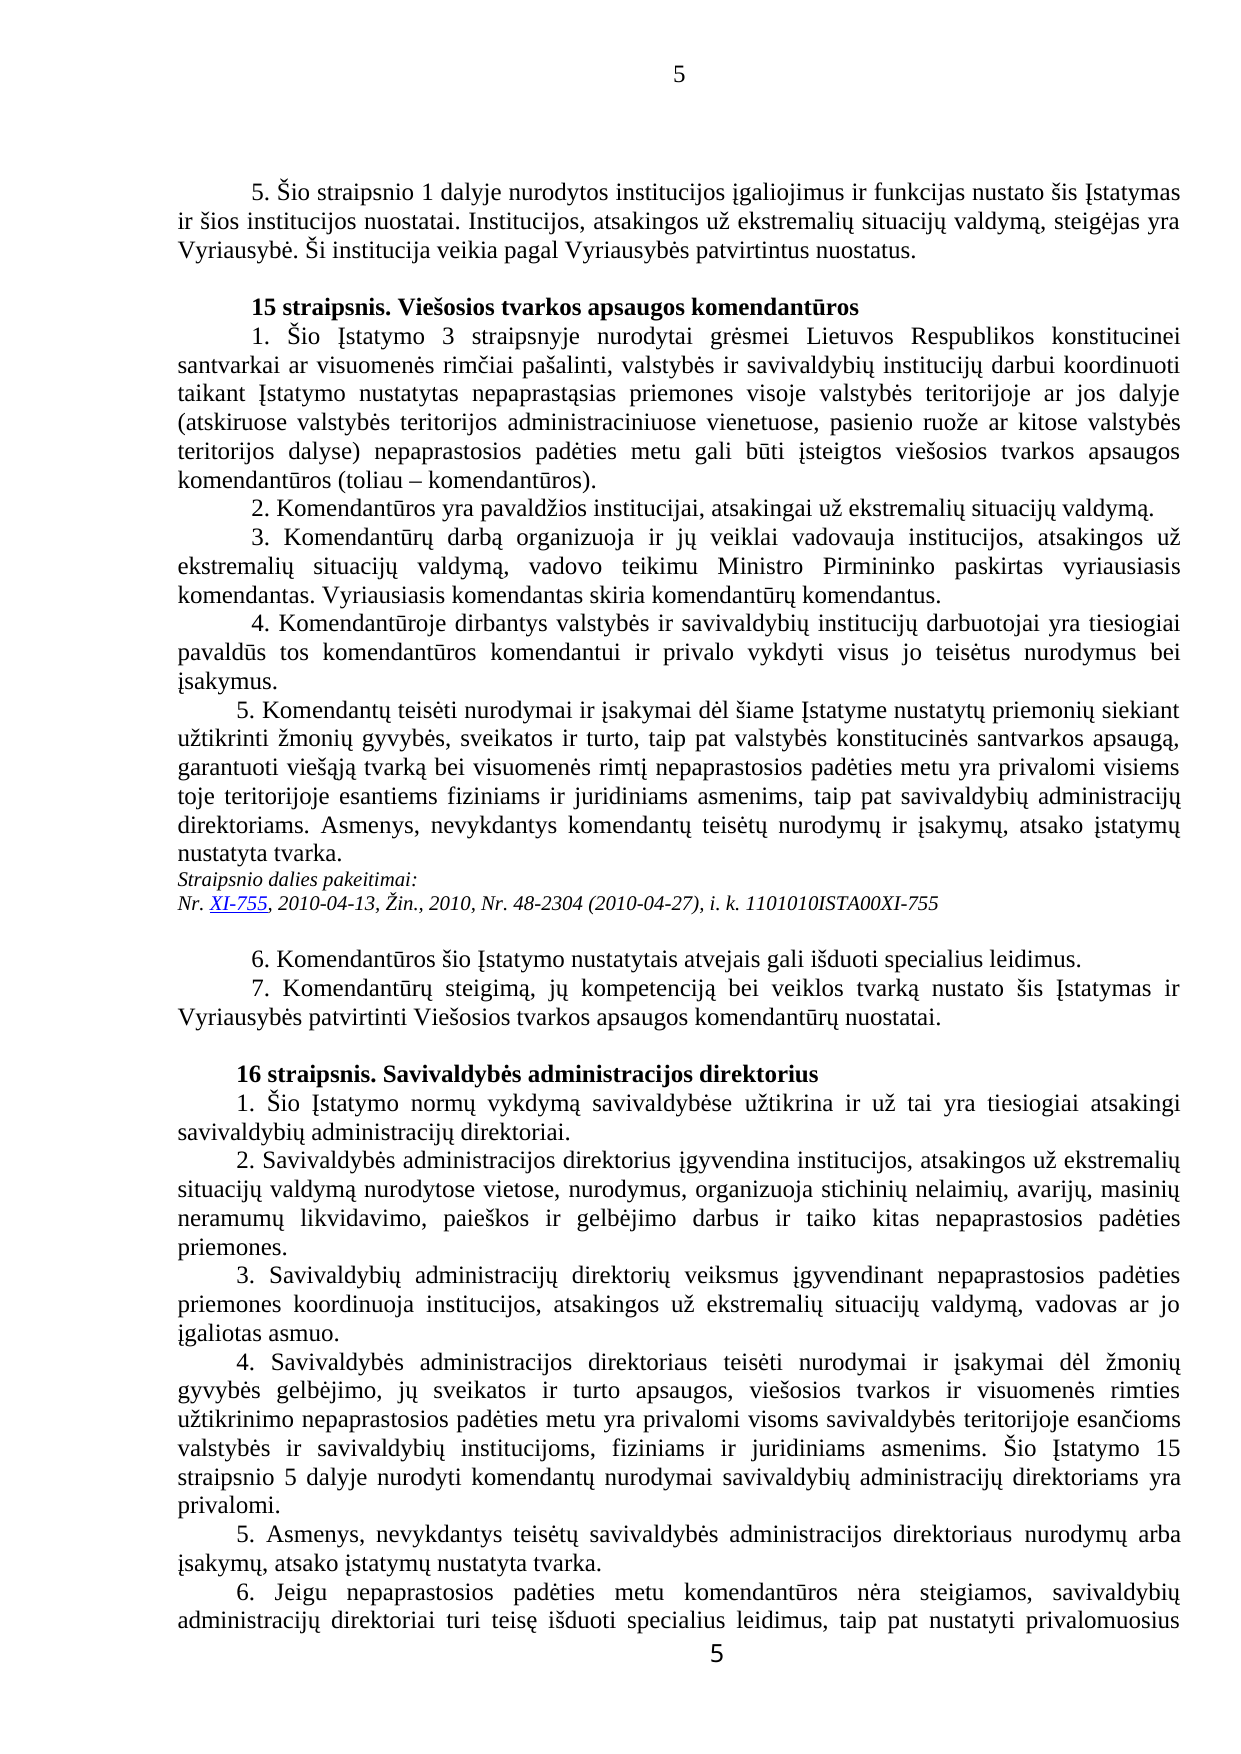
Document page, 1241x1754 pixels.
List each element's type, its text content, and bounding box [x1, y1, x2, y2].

text 15 straipsnis. Viešosios tvarkos apsaugos komendantūros [177, 292, 1181, 321]
text 7. Komendantūrų steigimą, jų kompetenciją bei veiklos tvarką nustato šis Įstatymas ir Vyriausybės patvirtinti Viešosios tvarkos apsaugos komendantūrų nuostatai. [177, 973, 1181, 1030]
text 6. Jeigu nepaprastosios padėties metu komendantūros nėra steigiamos, savivaldybių administracijų direktoriai turi teisę išduoti specialius leidimus, taip pat nustatyti privalomuosius [177, 1577, 1181, 1634]
text Straipsnio dalies pakeitimai: [177, 867, 1181, 891]
text 5. Asmenys, nevykdantys teisėtų savivaldybės administracijos direktoriaus nurodymų arba įsakymų, atsako įstatymų nustatyta tvarka. [177, 1519, 1181, 1577]
text 3. Komendantūrų darbą organizuoja ir jų veiklai vadovauja institucijos, atsakingos už ekstremalių situacijų valdymą, vadovo teikimu Ministro Pirmininko paskirtas vyriausiasis komendantas. Vyriausiasis komendantas skiria komendantūrų komendantus. [177, 522, 1181, 608]
text 3. Savivaldybių administracijų direktorių veiksmus įgyvendinant nepaprastosios padėties priemones koordinuoja institucijos, atsakingos už ekstremalių situacijų valdymą, vadovas ar jo įgaliotas asmuo. [177, 1260, 1181, 1347]
text 2. Savivaldybės administracijos direktorius įgyvendina institucijos, atsakingos už ekstremalių situacijų valdymą nurodytose vietose, nurodymus, organizuoja stichinių nelaimių, avarijų, masinių neramumų likvidavimo, paieškos ir gelbėjimo darbus ir taiko kitas nepaprastosios padėties priemones. [177, 1145, 1181, 1260]
text 1. Šio Įstatymo 3 straipsnyje nurodytai grėsmei Lietuvos Respublikos konstitucinei santvarkai ar visuomenės rimčiai pašalinti, valstybės ir savivaldybių institucijų darbui koordinuoti taikant Įstatymo nustatytas nepaprastąsias priemones visoje valstybės teritorijoje ar jos dalyje (atskiruose valstybės teritorijos administraciniuose vienetuose, pasienio ruože ar kitose valstybės teritorijos dalyse) nepaprastosios padėties metu gali būti įsteigtos viešosios tvarkos apsaugos komendantūros (toliau – komendantūros). [177, 321, 1181, 493]
text 5. Šio straipsnio 1 dalyje nurodytos institucijos įgaliojimus ir funkcijas nustato šis Įstatymas ir šios institucijos nuostatai. Institucijos, atsakingos už ekstremalių situacijų valdymą, steigėjas yra Vyriausybė. Ši institucija veikia pagal Vyriausybės patvirtintus nuostatus. [177, 177, 1181, 263]
text 1. Šio Įstatymo normų vykdymą savivaldybėse užtikrina ir už tai yra tiesiogiai atsakingi savivaldybių administracijų direktoriai. [177, 1088, 1181, 1145]
text 5. Komendantų teisėti nurodymai ir įsakymai dėl šiame Įstatyme nustatytų priemonių siekiant užtikrinti žmonių gyvybės, sveikatos ir turto, taip pat valstybės konstitucinės santvarkos apsaugą, garantuoti viešąją tvarką bei visuomenės rimtį nepaprastosios padėties metu yra privalomi visiems toje teritorijoje esantiems fiziniams ir juridiniams asmenims, taip pat savivaldybių administracijų direktoriams. Asmenys, nevykdantys komendantų teisėtų nurodymų ir įsakymų, atsako įstatymų nustatyta tvarka. [177, 695, 1181, 867]
text Nr. XI-755, 2010-04-13, Žin., 2010, Nr. 48-2304 (2010-04-27), i. k. 1101010ISTA00XI-755 [177, 891, 1181, 915]
text 4. Komendantūroje dirbantys valstybės ir savivaldybių institucijų darbuotojai yra tiesiogiai pavaldūs tos komendantūros komendantui ir privalo vykdyti visus jo teisėtus nurodymus bei įsakymus. [177, 608, 1181, 695]
text 16 straipsnis. Savivaldybės administracijos direktorius [177, 1059, 1181, 1088]
text 6. Komendantūros šio Įstatymo nustatytais atvejais gali išduoti specialius leidimus. [177, 944, 1181, 973]
text 2. Komendantūros yra pavaldžios institucijai, atsakingai už ekstremalių situacijų valdymą. [177, 493, 1181, 522]
text 4. Savivaldybės administracijos direktoriaus teisėti nurodymai ir įsakymai dėl žmonių gyvybės gelbėjimo, jų sveikatos ir turto apsaugos, viešosios tvarkos ir visuomenės rimties užtikrinimo nepaprastosios padėties metu yra privalomi visoms savivaldybės teritorijoje esančioms valstybės ir savivaldybių institucijoms, fiziniams ir juridiniams asmenims. Šio Įstatymo 15 straipsnio 5 dalyje nurodyti komendantų nurodymai savivaldybių administracijų direktoriams yra privalomi. [177, 1347, 1181, 1519]
